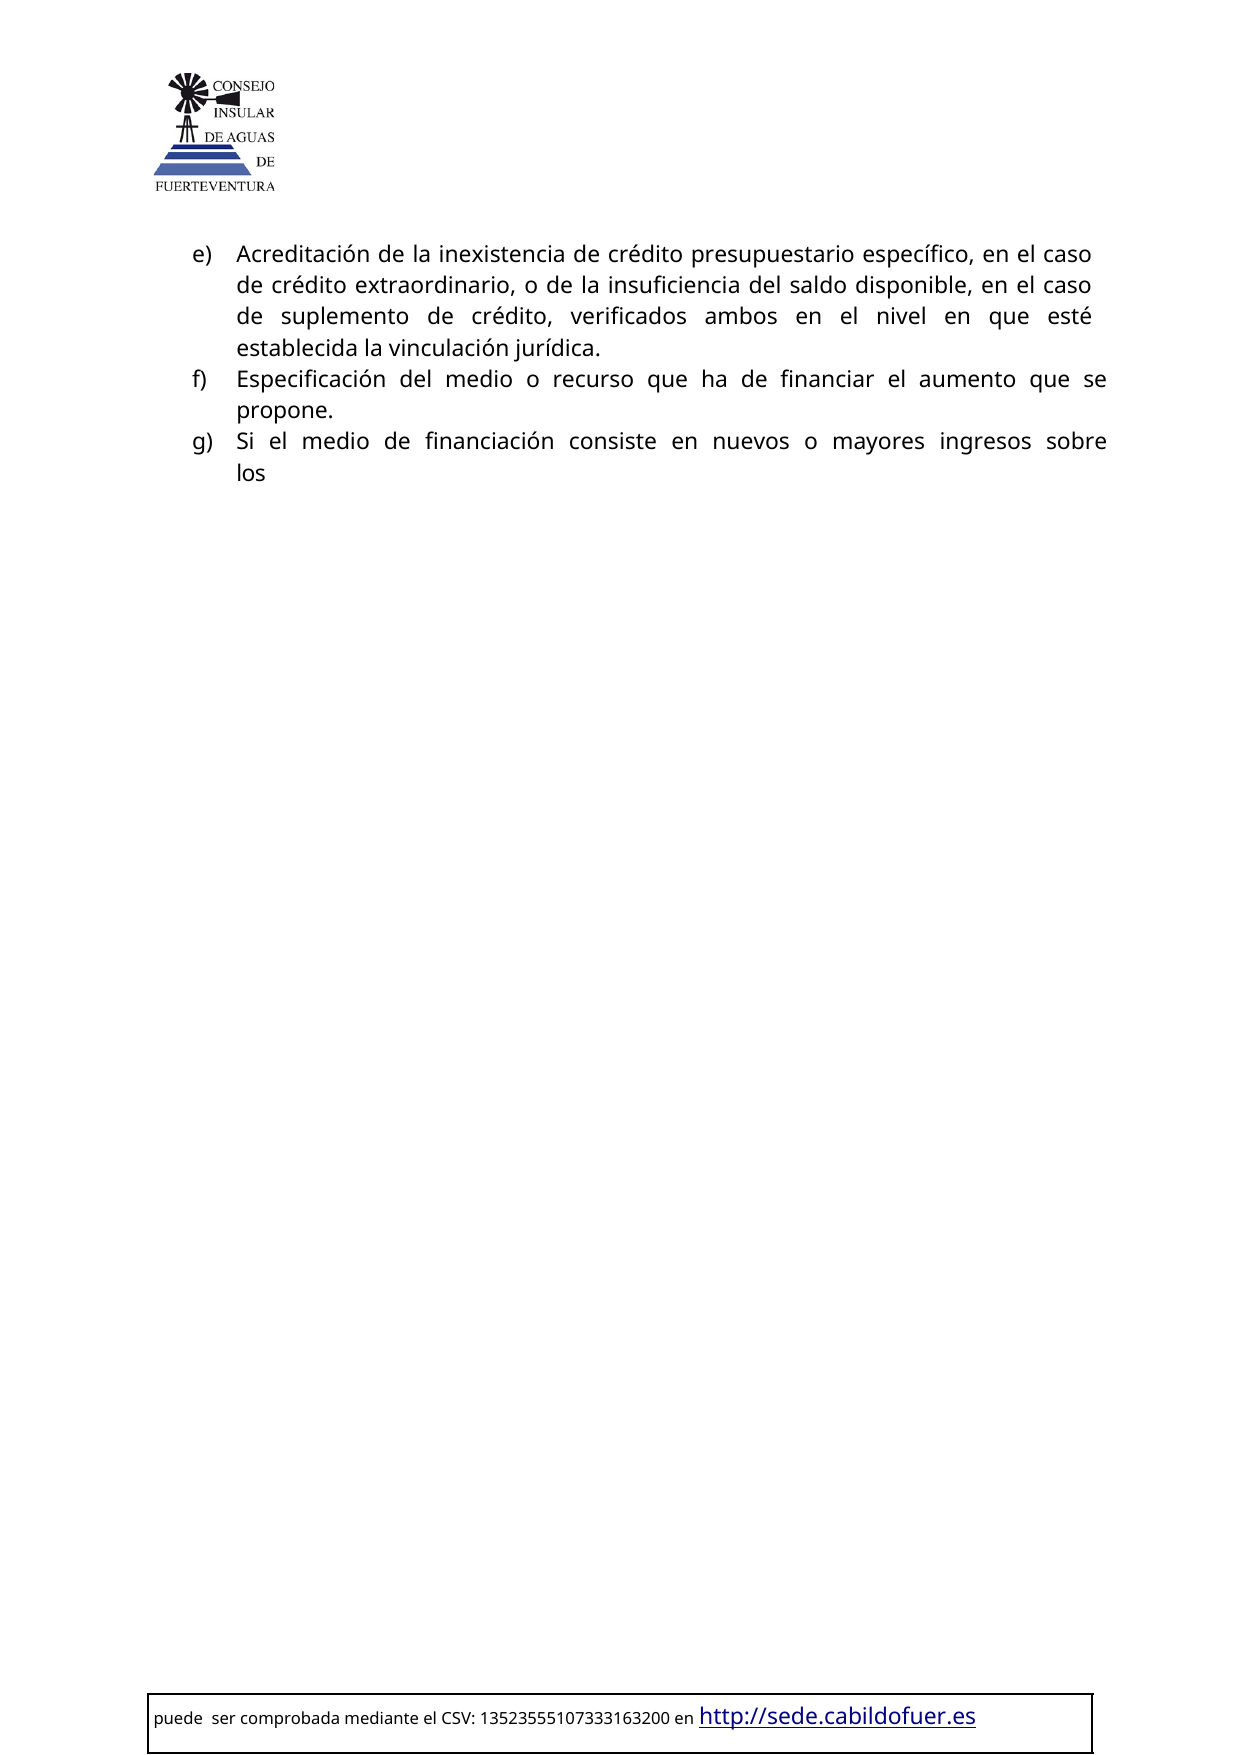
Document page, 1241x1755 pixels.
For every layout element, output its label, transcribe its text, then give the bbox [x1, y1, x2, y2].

list Especificación del medio o recurso que ha de financiar el aumento que se propone. [192, 363, 1108, 425]
list Si el medio de financiación consiste en nuevos o mayores ingresos sobre los [192, 425, 1108, 488]
list Acreditación de la inexistencia de crédito presupuestario específico, en el caso de crédito extraordinario, o de la insuficiencia del saldo disponible, en el caso de suplemento de crédito, verificados ambos en el nivel en que esté establecida la vinculación jurídica. [192, 238, 1093, 363]
